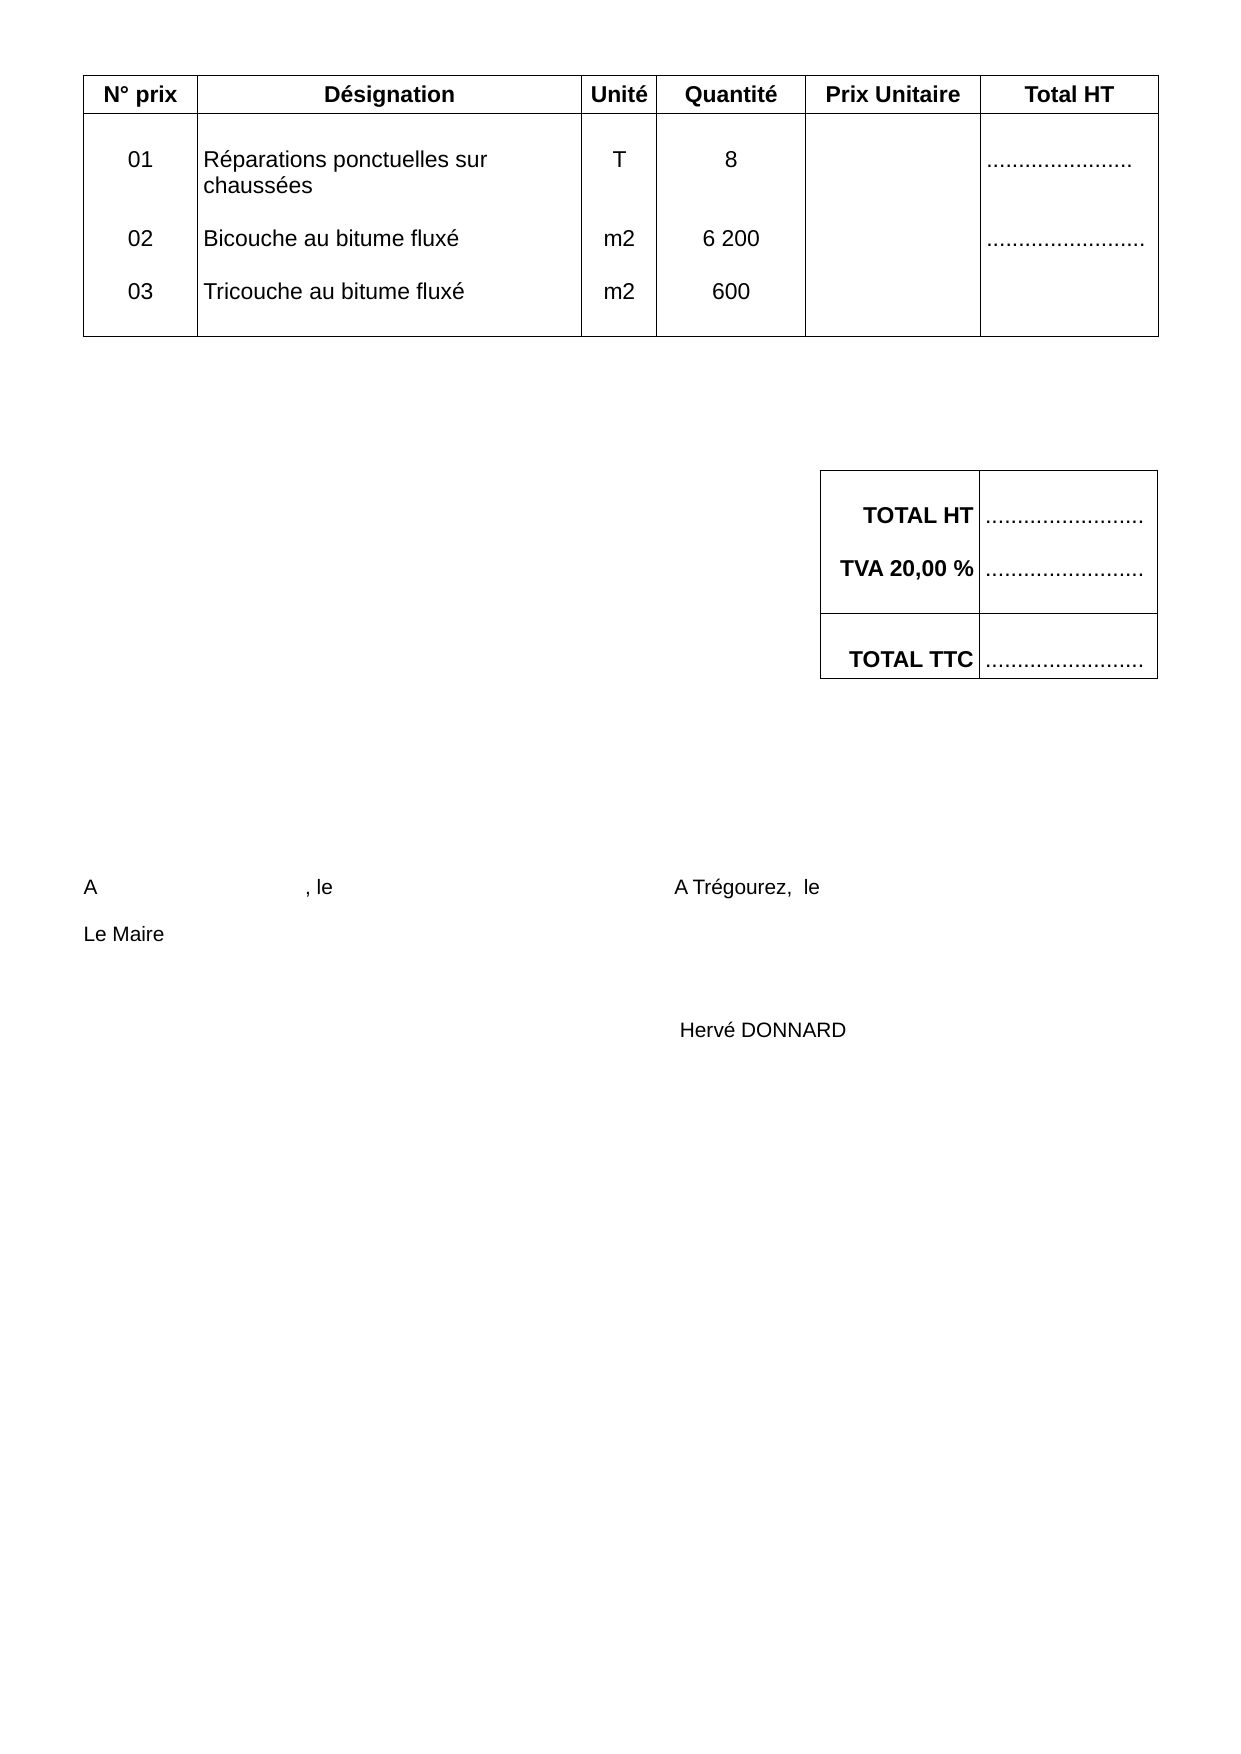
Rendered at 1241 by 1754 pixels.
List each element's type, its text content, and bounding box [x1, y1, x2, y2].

table_header Prix Unitaire [806, 76, 980, 113]
table_cell Réparations ponctuelles sur chaussées Bicouche au bitume fluxé Tricouche au bitume fluxé [198, 114, 581, 336]
table_cell ....................... ......................... [981, 114, 1158, 336]
table_cell [806, 114, 980, 336]
table_header Désignation [198, 76, 581, 113]
table_header N° prix [84, 76, 197, 113]
text Hervé DONNARD [83, 1018, 1157, 1042]
table_cell ......................... [980, 614, 1157, 678]
text A , le A Trégourez, le [83, 874, 1157, 898]
table_cell 8 6 200 600 [657, 114, 805, 336]
table_cell T m2 m2 [582, 114, 656, 336]
table_header TOTAL HT TVA 20,00 % [821, 471, 979, 613]
table_cell 01 02 03 [84, 114, 197, 336]
text Le candidat Le Maire [0, 922, 1157, 946]
table_header Unité [582, 76, 656, 113]
table_header Total HT [981, 76, 1158, 113]
table_header Quantité [657, 76, 805, 113]
table_header ......................... ......................... [980, 471, 1157, 613]
table_cell TOTAL TTC [821, 614, 979, 678]
